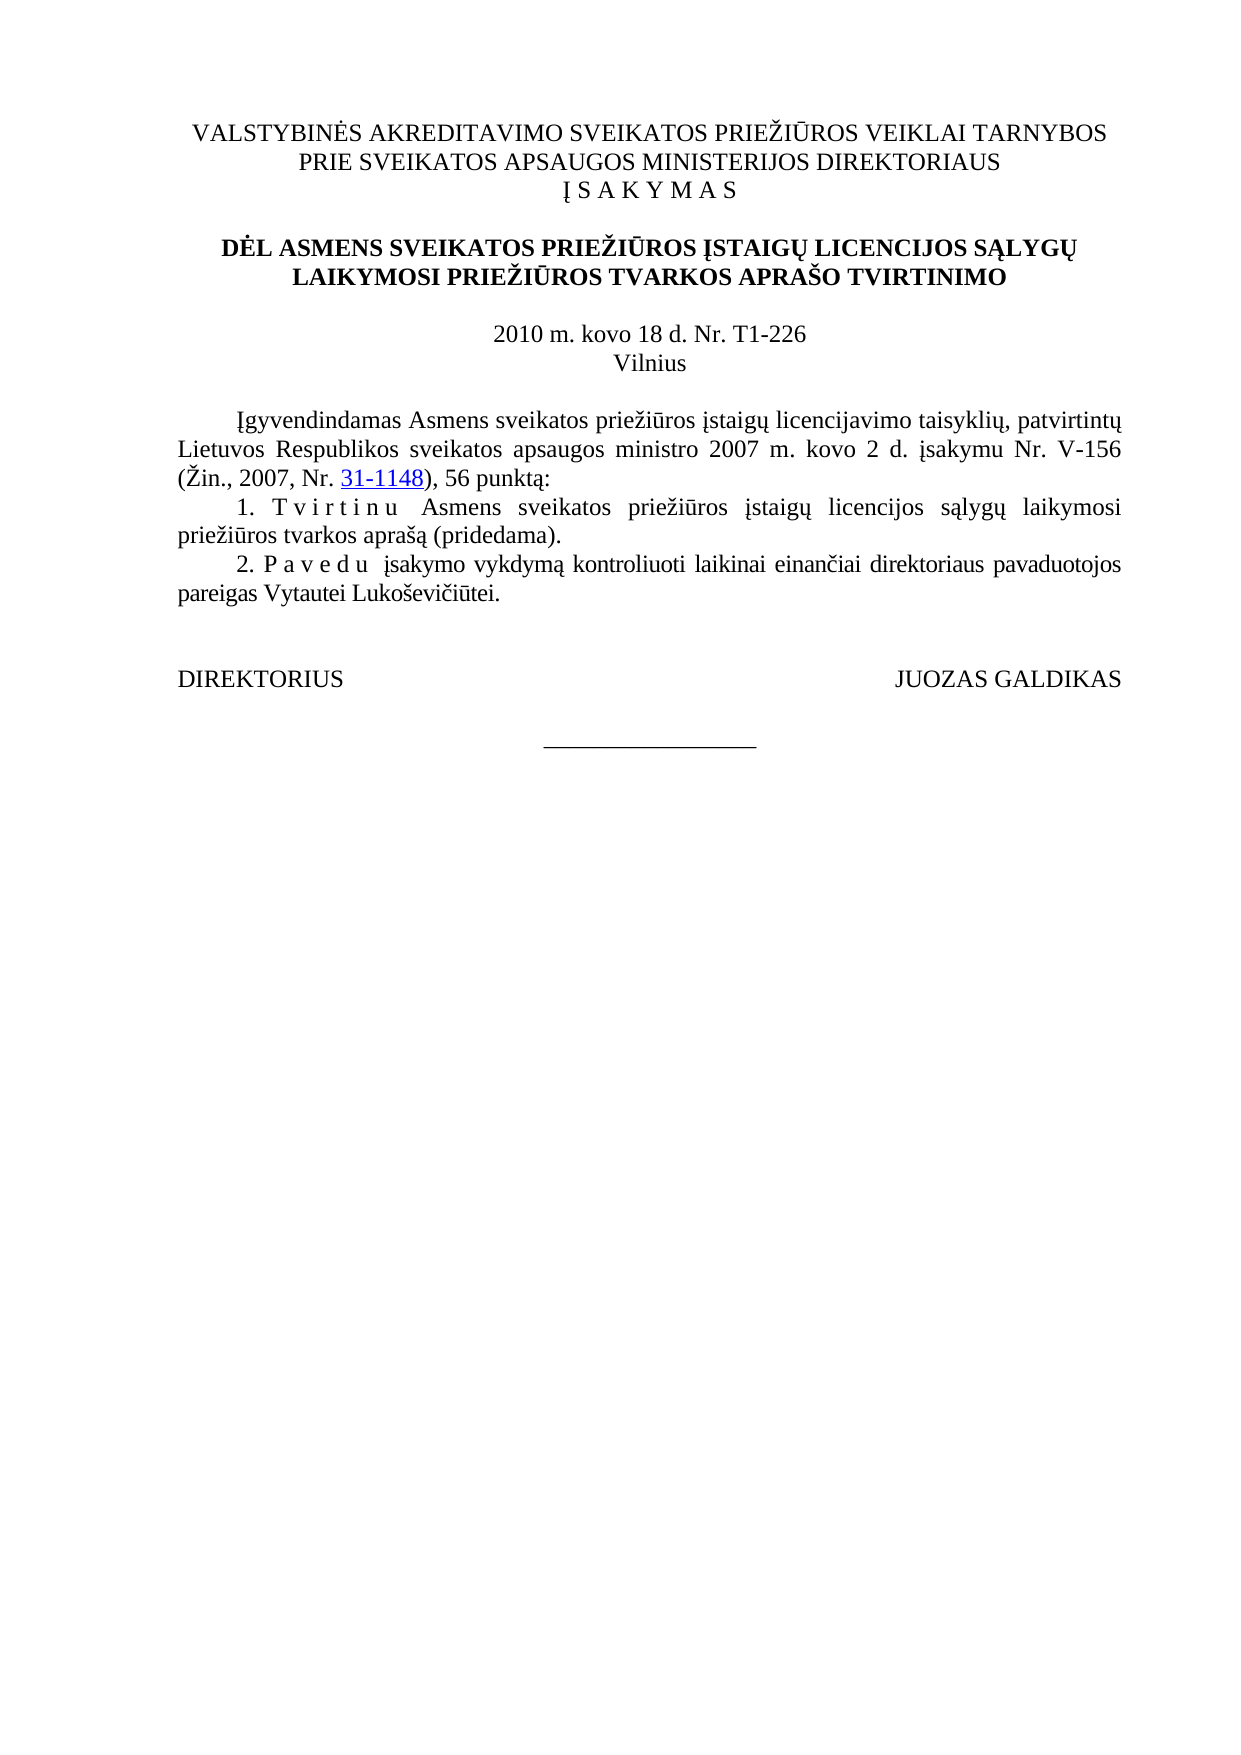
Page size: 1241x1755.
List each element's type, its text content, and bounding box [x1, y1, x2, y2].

text 2. Pavedu įsakymo vykdymą kontroliuoti laikinai einančiai direktoriaus pavaduotojos pareigas Vytautei Lukoševičiūtei. [177, 549, 1122, 607]
text Įgyvendindamas Asmens sveikatos priežiūros įstaigų licencijavimo taisyklių, patvirtintų Lietuvos Respublikos sveikatos apsaugos ministro 2007 m. kovo 2 d. įsakymu Nr. V-156 (Žin., 2007, Nr. 31-1148), 56 punktą: [177, 406, 1122, 492]
text _________________ [177, 722, 1122, 751]
text DĖL Asmens sveikatos priežiūros įstaigų licencijos sąlygų laikymosi PRIEŽIŪROS TVARKOS APRAŠO TVIRTINIMO [177, 233, 1122, 291]
text Valstybinės akreditavimo sveikatos priežiūros veiklai tarnybos prie Sveikatos apsaugos ministerijos DIREKTORIAUS [177, 118, 1122, 176]
text 1. Tvirtinu Asmens sveikatos priežiūros įstaigų licencijos sąlygų laikymosi priežiūros tvarkos aprašą (pridedama). [177, 492, 1122, 549]
text Direktorius Juozas Galdikas [177, 664, 1122, 693]
text 2010 m. kovo 18 d. Nr. T1-226 [177, 319, 1122, 348]
text Vilnius [177, 348, 1122, 377]
text ĮSAKYMAS [177, 176, 1122, 204]
